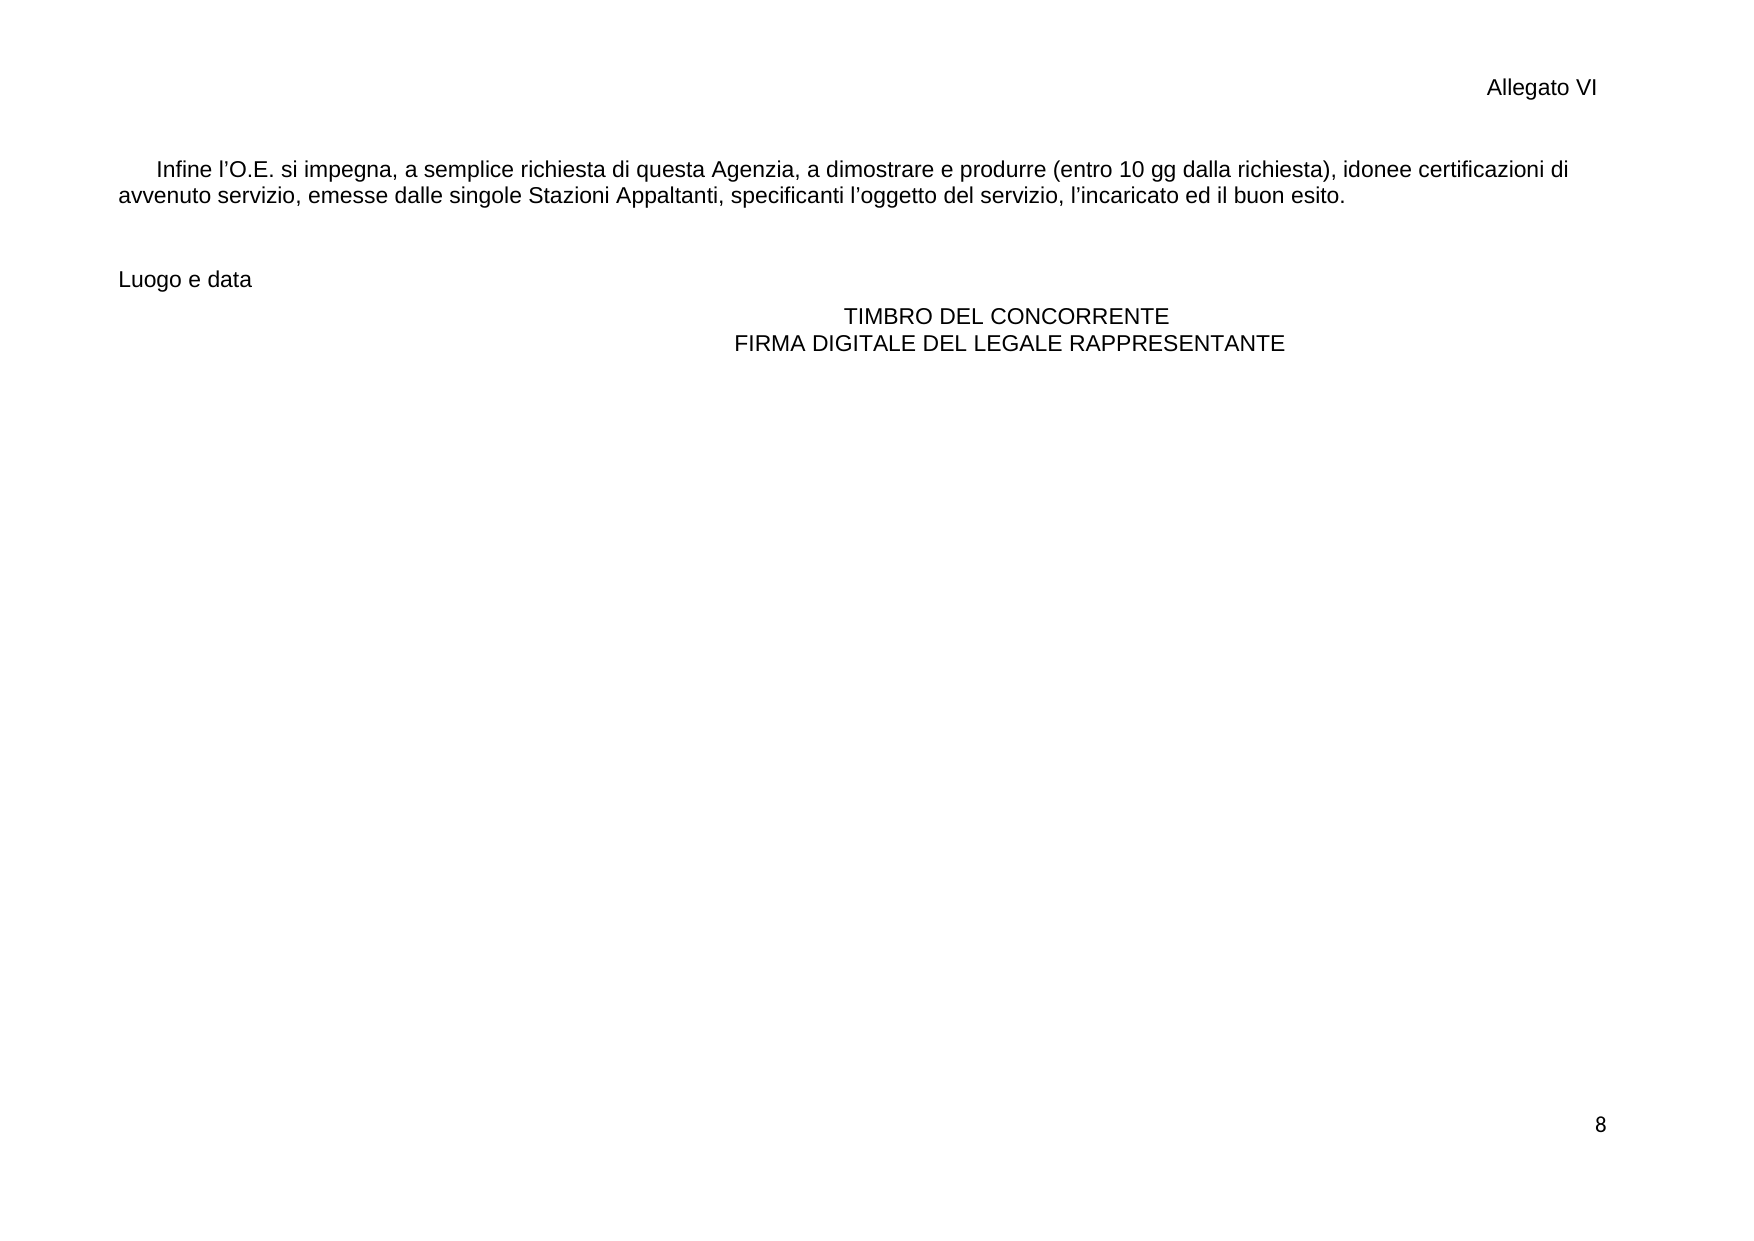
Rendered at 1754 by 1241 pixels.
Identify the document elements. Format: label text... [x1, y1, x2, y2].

text Infine l’O.E. si impegna, a semplice richiesta di questa Agenzia, a dimostrare e produrre (entro 10 gg dalla richiesta), idonee certificazioni di avvenuto servizio, emesse dalle singole Stazioni Appaltanti, specificanti l’oggetto del servizio, l’incaricato ed il buon esito. [118, 156, 1606, 209]
text TIMBRO DEL CONCORRENTE [413, 303, 1606, 329]
text Luogo e data [118, 266, 1606, 293]
text FIRMA DIGITALE DEL LEGALE RAPPRESENTANTE [413, 329, 1606, 356]
